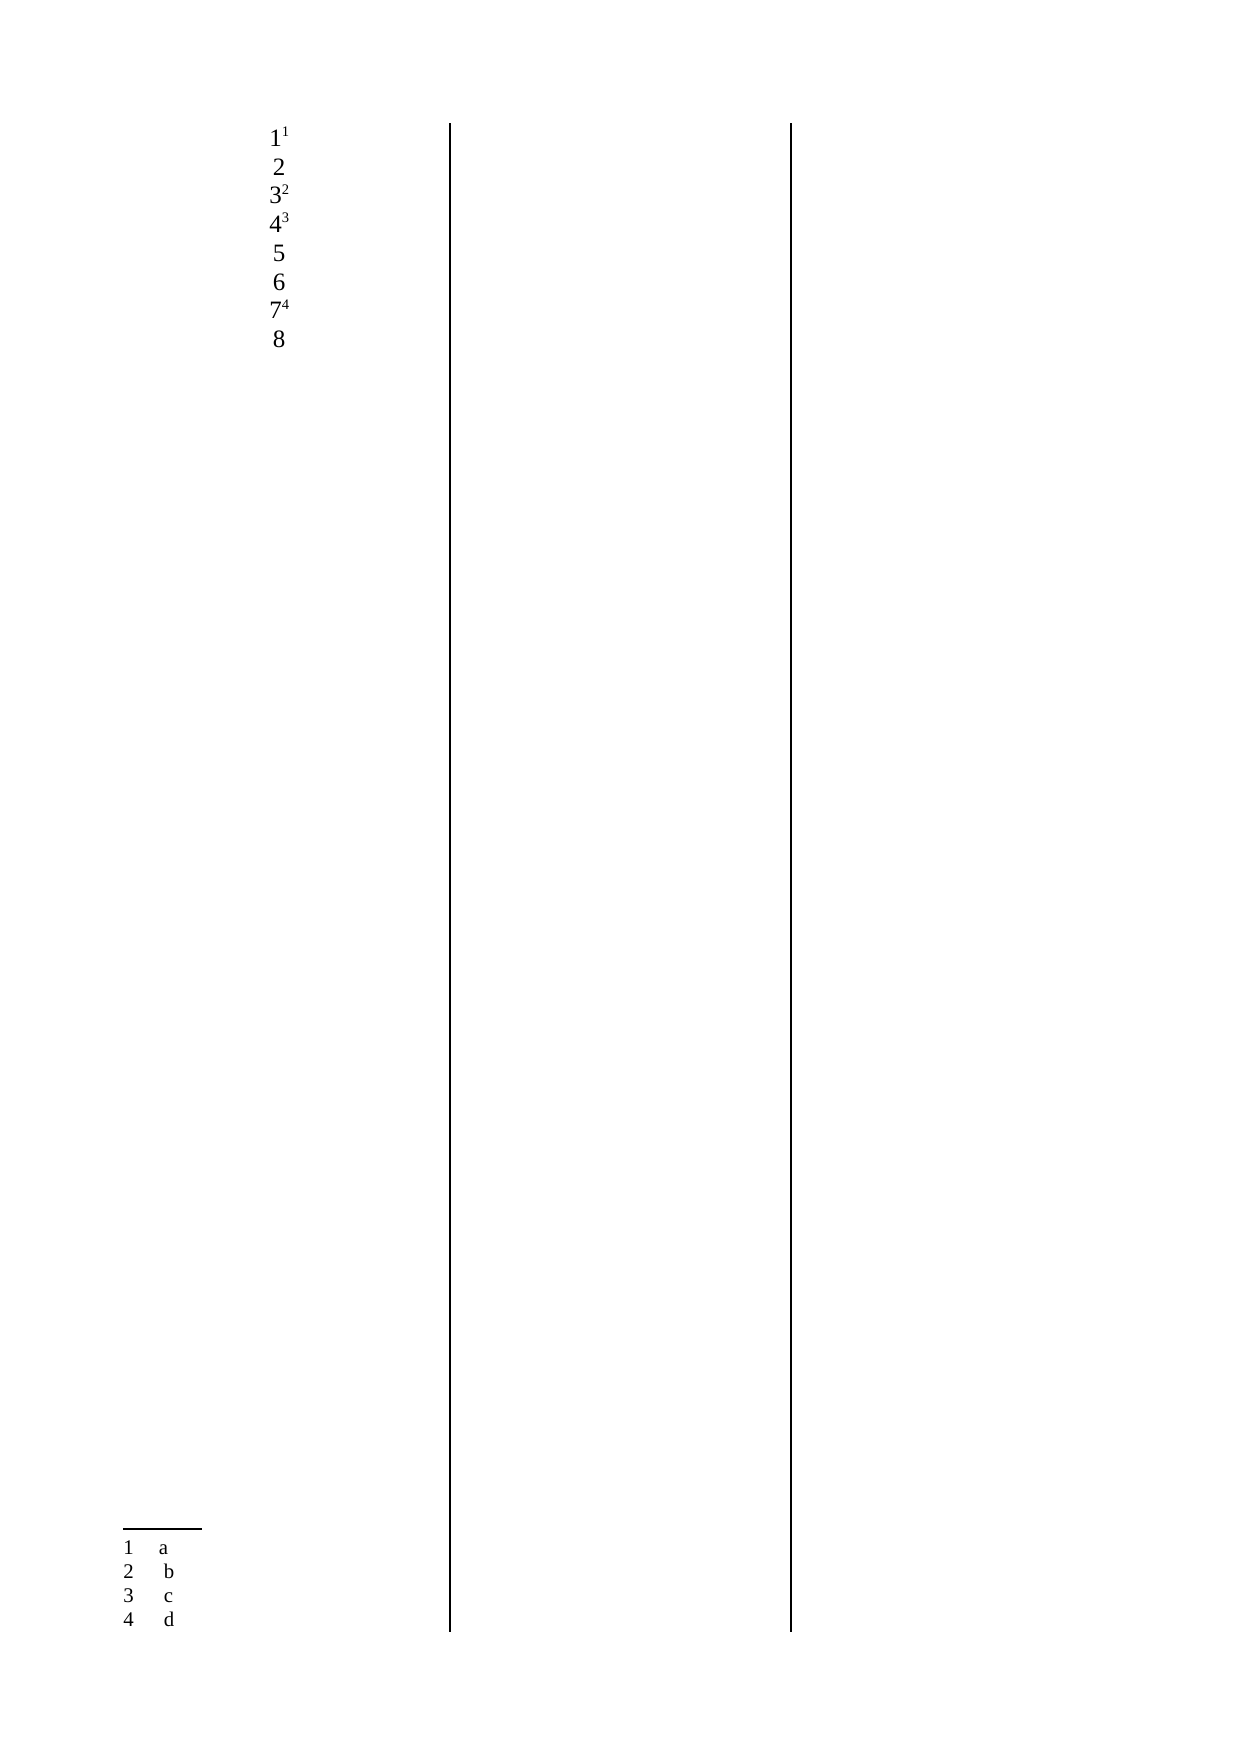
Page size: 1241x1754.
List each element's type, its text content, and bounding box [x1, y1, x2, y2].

text 7 [123, 296, 435, 324]
text d [123, 1607, 435, 1631]
text 5 [123, 238, 435, 267]
text 3 [123, 181, 435, 209]
text b [123, 1559, 435, 1583]
text c [123, 1583, 435, 1607]
text 1 [123, 123, 435, 152]
text 4 [123, 209, 435, 238]
text a [123, 1534, 435, 1559]
text 6 [123, 267, 435, 296]
text 2 [123, 152, 435, 181]
text 8 [123, 324, 435, 353]
